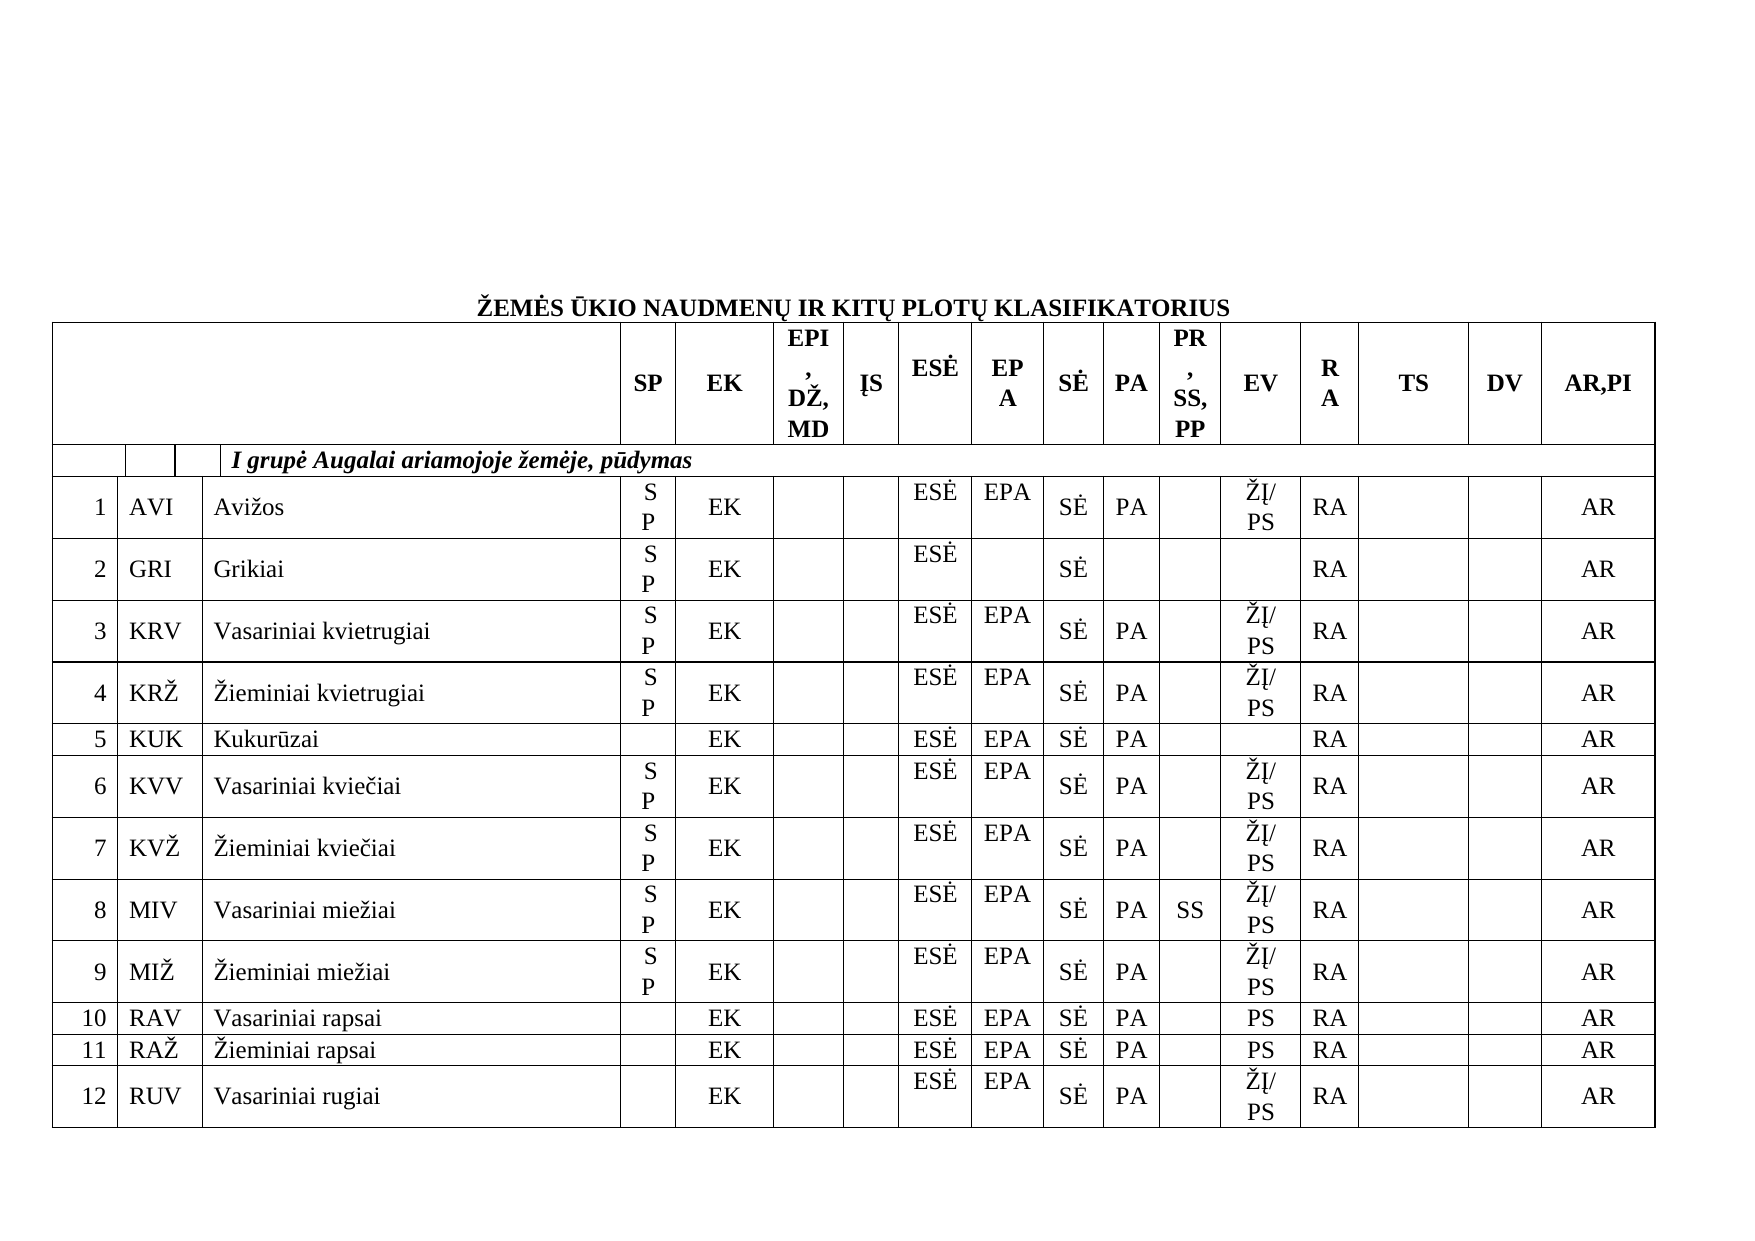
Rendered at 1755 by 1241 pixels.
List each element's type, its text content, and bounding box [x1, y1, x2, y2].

table_cell RA [1301, 601, 1358, 661]
table_cell [1160, 1035, 1220, 1065]
table_cell PA [1104, 1035, 1159, 1065]
table_cell PA [1104, 880, 1159, 940]
table_cell RAŽ [118, 1035, 202, 1065]
table_cell [844, 1003, 898, 1034]
table_cell I grupė Augalai ariamojoje žemėje, pūdymas [221, 445, 1654, 476]
table_cell AR [1542, 724, 1654, 755]
table_cell PS [1221, 1035, 1300, 1065]
table_cell [1469, 818, 1541, 878]
table_cell 4 [53, 663, 117, 723]
table_cell RA [1301, 941, 1358, 1002]
table_cell [774, 1003, 843, 1034]
table_cell [774, 477, 843, 538]
table_cell [1469, 724, 1541, 755]
table_header DV [1469, 323, 1541, 444]
table_cell [774, 1066, 843, 1127]
table_cell ŽĮ/PS [1221, 663, 1300, 723]
table_cell RUV [118, 1066, 202, 1127]
table_cell [1160, 477, 1220, 538]
table_cell RA [1301, 880, 1358, 940]
table_cell PA [1104, 756, 1159, 817]
table_cell SP [621, 756, 675, 817]
table_cell [774, 601, 843, 661]
table_cell ESĖ [899, 1066, 971, 1127]
table_cell ESĖ [899, 724, 971, 755]
table_cell 8 [53, 880, 117, 940]
table_header TS [1359, 323, 1468, 444]
table_cell [1469, 1035, 1541, 1065]
table_cell EPA [972, 724, 1043, 755]
table_cell 6 [53, 756, 117, 817]
table_cell ŽĮ/PS [1221, 601, 1300, 661]
table_cell [1469, 1066, 1541, 1127]
table_cell [844, 663, 898, 723]
table_header ESĖ [899, 323, 971, 444]
table_cell [1359, 818, 1468, 878]
table_cell PA [1104, 724, 1159, 755]
table_cell RA [1301, 818, 1358, 878]
table_cell ŽĮ/PS [1221, 756, 1300, 817]
table_cell [621, 1035, 675, 1065]
table_cell AR [1542, 818, 1654, 878]
table_cell [1469, 663, 1541, 723]
table_cell [1469, 1003, 1541, 1034]
table_header PA [1104, 323, 1159, 444]
table_cell [1359, 941, 1468, 1002]
table_cell RA [1301, 477, 1358, 538]
table_cell [621, 1066, 675, 1127]
table_cell [1160, 539, 1220, 599]
table_cell [774, 539, 843, 599]
table_cell ESĖ [899, 818, 971, 878]
table_cell 7 [53, 818, 117, 878]
table_cell [774, 1035, 843, 1065]
table_cell AR [1542, 1035, 1654, 1065]
table_cell EK [676, 724, 773, 755]
table_cell EK [676, 539, 773, 599]
table_cell AVI [118, 477, 202, 538]
table_cell PA [1104, 477, 1159, 538]
table_cell [774, 880, 843, 940]
table_cell PS [1221, 1003, 1300, 1034]
table_cell AR [1542, 756, 1654, 817]
table_cell 5 [53, 724, 117, 755]
table_cell EK [676, 818, 773, 878]
table_cell [774, 663, 843, 723]
table_cell [844, 756, 898, 817]
table_cell SP [621, 539, 675, 599]
table_cell [1221, 724, 1300, 755]
table_cell ESĖ [899, 1003, 971, 1034]
table_cell ŽĮ/PS [1221, 477, 1300, 538]
table_cell EK [676, 663, 773, 723]
text ŽEMĖS ŪKIO NAUDMENŲ IR KITŲ PLOTŲ KLASIFIKATORIUS [83, 293, 1624, 322]
table_cell [1469, 880, 1541, 940]
table_cell [621, 724, 675, 755]
table_cell EK [676, 601, 773, 661]
table_cell ESĖ [899, 601, 971, 661]
table_cell PA [1104, 1066, 1159, 1127]
table_cell PA [1104, 941, 1159, 1002]
table_cell RA [1301, 663, 1358, 723]
table_cell [1359, 880, 1468, 940]
table_cell [1160, 756, 1220, 817]
table_cell SĖ [1044, 477, 1103, 538]
table_cell PA [1104, 1003, 1159, 1034]
table_cell SP [621, 941, 675, 1002]
table_cell EPA [972, 1003, 1043, 1034]
table_cell [1160, 724, 1220, 755]
table_cell [1469, 941, 1541, 1002]
table_cell [844, 477, 898, 538]
table_cell [1469, 756, 1541, 817]
table_cell PA [1104, 818, 1159, 878]
table_cell ESĖ [899, 477, 971, 538]
table_cell EK [676, 941, 773, 1002]
table_cell Žieminiai miežiai [203, 941, 620, 1002]
table_cell RA [1301, 1003, 1358, 1034]
table_cell RA [1301, 1066, 1358, 1127]
table_cell ESĖ [899, 880, 971, 940]
table_cell [1469, 539, 1541, 599]
table_cell 10 [53, 1003, 117, 1034]
table_cell SĖ [1044, 1003, 1103, 1034]
table_cell ŽĮ/PS [1221, 1066, 1300, 1127]
table_cell SP [621, 880, 675, 940]
table_cell [1359, 1035, 1468, 1065]
table_cell RA [1301, 756, 1358, 817]
table_cell EPA [972, 880, 1043, 940]
table_cell EK [676, 1035, 773, 1065]
table_cell ESĖ [899, 663, 971, 723]
table_cell KVV [118, 756, 202, 817]
table_cell [1160, 663, 1220, 723]
table_cell SĖ [1044, 663, 1103, 723]
table_cell ESĖ [899, 941, 971, 1002]
table_cell [1359, 756, 1468, 817]
table_cell 9 [53, 941, 117, 1002]
table_cell KRŽ [118, 663, 202, 723]
table_cell [1359, 601, 1468, 661]
table_cell RA [1301, 539, 1358, 599]
table_cell RAV [118, 1003, 202, 1034]
table_cell [844, 539, 898, 599]
table_cell [1469, 601, 1541, 661]
table_cell Žieminiai kviečiai [203, 818, 620, 878]
table_cell Žieminiai rapsai [203, 1035, 620, 1065]
table_cell SĖ [1044, 818, 1103, 878]
table_cell EK [676, 477, 773, 538]
table_cell Vasariniai kvietrugiai [203, 601, 620, 661]
table_cell [1221, 539, 1300, 599]
table_cell [1359, 477, 1468, 538]
table_cell Vasariniai rugiai [203, 1066, 620, 1127]
table_header RA [1301, 323, 1358, 444]
table_cell SĖ [1044, 724, 1103, 755]
table_cell [1359, 724, 1468, 755]
table_cell SP [621, 663, 675, 723]
table_cell EPA [972, 818, 1043, 878]
table_cell KRV [118, 601, 202, 661]
table_cell [1160, 1066, 1220, 1127]
table_cell SĖ [1044, 1035, 1103, 1065]
table_cell [844, 724, 898, 755]
table_cell EPA [972, 1035, 1043, 1065]
table_cell Vasariniai miežiai [203, 880, 620, 940]
table_cell [972, 539, 1043, 599]
table_cell [1160, 601, 1220, 661]
table_header PR, SS, PP [1160, 323, 1220, 444]
table_cell ŽĮ/PS [1221, 941, 1300, 1002]
table_cell SS [1160, 880, 1220, 940]
table_header EPI, DŽ, MD [774, 323, 843, 444]
table_cell 12 [53, 1066, 117, 1127]
table_cell Vasariniai kviečiai [203, 756, 620, 817]
table_cell [774, 756, 843, 817]
table_header ĮS [844, 323, 898, 444]
table_cell 2 [53, 539, 117, 599]
table_cell [774, 941, 843, 1002]
table_cell KUK [118, 724, 202, 755]
table_header SĖ [1044, 323, 1103, 444]
table_cell [844, 941, 898, 1002]
table_cell ESĖ [899, 756, 971, 817]
table_cell [126, 445, 174, 476]
table_header EPA [972, 323, 1043, 444]
table_cell [1359, 663, 1468, 723]
table_cell [844, 601, 898, 661]
table_cell [1160, 1003, 1220, 1034]
table_cell EPA [972, 756, 1043, 817]
table_cell AR [1542, 1066, 1654, 1127]
table_cell SĖ [1044, 539, 1103, 599]
table_cell EPA [972, 941, 1043, 1002]
table_cell AR [1542, 601, 1654, 661]
table_cell [844, 1066, 898, 1127]
table_header EK [676, 323, 773, 444]
table_cell 1 [53, 477, 117, 538]
table_cell [1160, 941, 1220, 1002]
table_cell AR [1542, 539, 1654, 599]
table_cell [53, 445, 125, 476]
table_cell PA [1104, 601, 1159, 661]
table_cell AR [1542, 663, 1654, 723]
table_header SP [621, 323, 675, 444]
table_cell EPA [972, 1066, 1043, 1127]
table_cell SĖ [1044, 601, 1103, 661]
table_cell [1104, 539, 1159, 599]
table_cell ŽĮ/PS [1221, 880, 1300, 940]
table_cell SĖ [1044, 941, 1103, 1002]
table_cell SĖ [1044, 880, 1103, 940]
table_cell [621, 1003, 675, 1034]
table_cell RA [1301, 1035, 1358, 1065]
table_cell ŽĮ/PS [1221, 818, 1300, 878]
table_cell 11 [53, 1035, 117, 1065]
table_cell EK [676, 756, 773, 817]
table_cell MIŽ [118, 941, 202, 1002]
table_cell AR [1542, 477, 1654, 538]
table_cell SP [621, 818, 675, 878]
table_header EV [1221, 323, 1300, 444]
table_cell [1359, 539, 1468, 599]
table_cell AR [1542, 941, 1654, 1002]
table_cell [1160, 818, 1220, 878]
table_cell [176, 445, 220, 476]
table_cell Kukurūzai [203, 724, 620, 755]
table_cell EPA [972, 663, 1043, 723]
table_cell 3 [53, 601, 117, 661]
table_cell AR [1542, 880, 1654, 940]
table_cell AR [1542, 1003, 1654, 1034]
table_header [53, 323, 620, 444]
table_cell EPA [972, 601, 1043, 661]
table_cell SP [621, 601, 675, 661]
table_cell [1359, 1066, 1468, 1127]
table_cell RA [1301, 724, 1358, 755]
table_cell EK [676, 880, 773, 940]
table_cell ESĖ [899, 1035, 971, 1065]
table_cell EPA [972, 477, 1043, 538]
table_cell SĖ [1044, 1066, 1103, 1127]
table_cell SĖ [1044, 756, 1103, 817]
table_cell [844, 1035, 898, 1065]
table_cell Grikiai [203, 539, 620, 599]
table_cell SP [621, 477, 675, 538]
table_cell [774, 818, 843, 878]
table_cell EK [676, 1003, 773, 1034]
table_cell [1469, 477, 1541, 538]
table_cell ESĖ [899, 539, 971, 599]
table_cell KVŽ [118, 818, 202, 878]
table_cell PA [1104, 663, 1159, 723]
table_cell [844, 818, 898, 878]
table_cell GRI [118, 539, 202, 599]
table_cell EK [676, 1066, 773, 1127]
table_cell MIV [118, 880, 202, 940]
table_cell Vasariniai rapsai [203, 1003, 620, 1034]
table_cell [774, 724, 843, 755]
table_cell Avižos [203, 477, 620, 538]
table_cell Žieminiai kvietrugiai [203, 663, 620, 723]
table_cell [1359, 1003, 1468, 1034]
table_cell [844, 880, 898, 940]
table_header AR,PI [1542, 323, 1654, 444]
